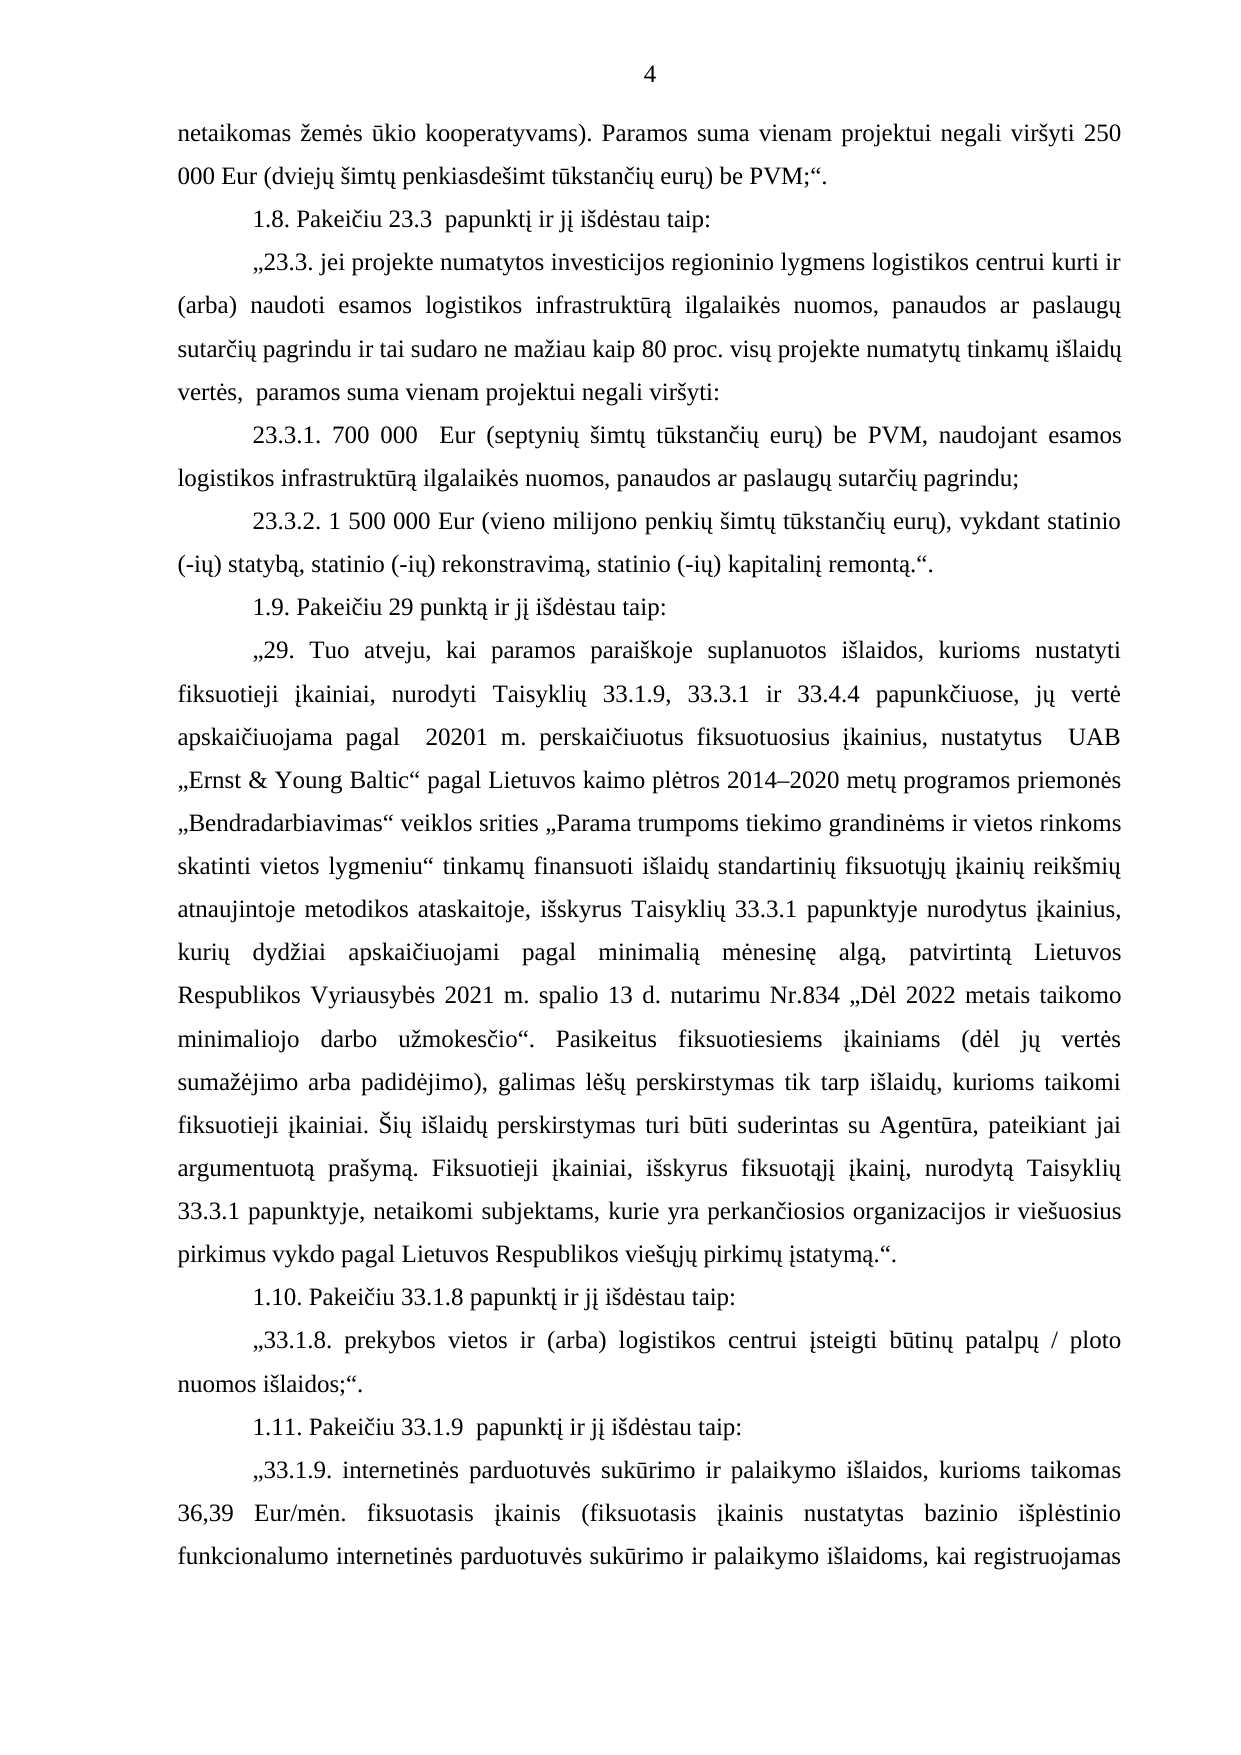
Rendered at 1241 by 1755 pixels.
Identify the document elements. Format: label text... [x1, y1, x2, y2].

text „23.3. jei projekte numatytos investicijos regioninio lygmens logistikos centrui kurti ir (arba) naudoti esamos logistikos infrastruktūrą ilgalaikės nuomos, panaudos ar paslaugų sutarčių pagrindu ir tai sudaro ne mažiau kaip 80 proc. visų projekte numatytų tinkamų išlaidų vertės, paramos suma vienam projektui negali viršyti: [177, 247, 1122, 406]
text 23.3.1. 700 000 Eur (septynių šimtų tūkstančių eurų) be PVM, naudojant esamos logistikos infrastruktūrą ilgalaikės nuomos, panaudos ar paslaugų sutarčių pagrindu; [177, 420, 1122, 492]
text 1.8. Pakeičiu 23.3 papunktį ir jį išdėstau taip: [177, 204, 1122, 233]
text „29. Tuo atveju, kai paramos paraiškoje suplanuotos išlaidos, kurioms nustatyti fiksuotieji įkainiai, nurodyti Taisyklių 33.1.9, 33.3.1 ir 33.4.4 papunkčiuose, jų vertė apskaičiuojama pagal 20201 m. perskaičiuotus fiksuotuosius įkainius, nustatytus UAB „Ernst & Young Baltic“ pagal Lietuvos kaimo plėtros 2014–2020 metų programos priemonės „Bendradarbiavimas“ veiklos srities „Parama trumpoms tiekimo grandinėms ir vietos rinkoms skatinti vietos lygmeniu“ tinkamų finansuoti išlaidų standartinių fiksuotųjų įkainių reikšmių atnaujintoje metodikos ataskaitoje, išskyrus Taisyklių 33.3.1 papunktyje nurodytus įkainius, kurių dydžiai apskaičiuojami pagal minimalią mėnesinę algą, patvirtintą Lietuvos Respublikos Vyriausybės 2021 m. spalio 13 d. nutarimu Nr.834 „Dėl 2022 metais taikomo minimaliojo darbo užmokesčio“. Pasikeitus fiksuotiesiems įkainiams (dėl jų vertės sumažėjimo arba padidėjimo), galimas lėšų perskirstymas tik tarp išlaidų, kurioms taikomi fiksuotieji įkainiai. Šių išlaidų perskirstymas turi būti suderintas su Agentūra, pateikiant jai argumentuotą prašymą. Fiksuotieji įkainiai, išskyrus fiksuotąjį įkainį, nurodytą Taisyklių 33.3.1 papunktyje, netaikomi subjektams, kurie yra perkančiosios organizacijos ir viešuosius pirkimus vykdo pagal Lietuvos Respublikos viešųjų pirkimų įstatymą.“. [177, 636, 1122, 1268]
text „33.1.9. internetinės parduotuvės sukūrimo ir palaikymo išlaidos, kurioms taikomas 36,39 Eur/mėn. fiksuotasis įkainis (fiksuotasis įkainis nustatytas bazinio išplėstinio funkcionalumo internetinės parduotuvės sukūrimo ir palaikymo išlaidoms, kai registruojamas [177, 1455, 1122, 1570]
text 1.10. Pakeičiu 33.1.8 papunktį ir jį išdėstau taip: [177, 1282, 1122, 1311]
text 1.11. Pakeičiu 33.1.9 papunktį ir jį išdėstau taip: [177, 1412, 1122, 1441]
text „33.1.8. prekybos vietos ir (arba) logistikos centrui įsteigti būtinų patalpų / ploto nuomos išlaidos;“. [177, 1326, 1122, 1397]
text 23.3.2. 1 500 000 Eur (vieno milijono penkių šimtų tūkstančių eurų), vykdant statinio (-ių) statybą, statinio (-ių) rekonstravimą, statinio (-ių) kapitalinį remontą.“. [177, 506, 1122, 578]
text 1.9. Pakeičiu 29 punktą ir jį išdėstau taip: [177, 592, 1122, 621]
text netaikomas žemės ūkio kooperatyvams). Paramos suma vienam projektui negali viršyti 250 000 Eur (dviejų šimtų penkiasdešimt tūkstančių eurų) be PVM;“. [177, 118, 1122, 190]
